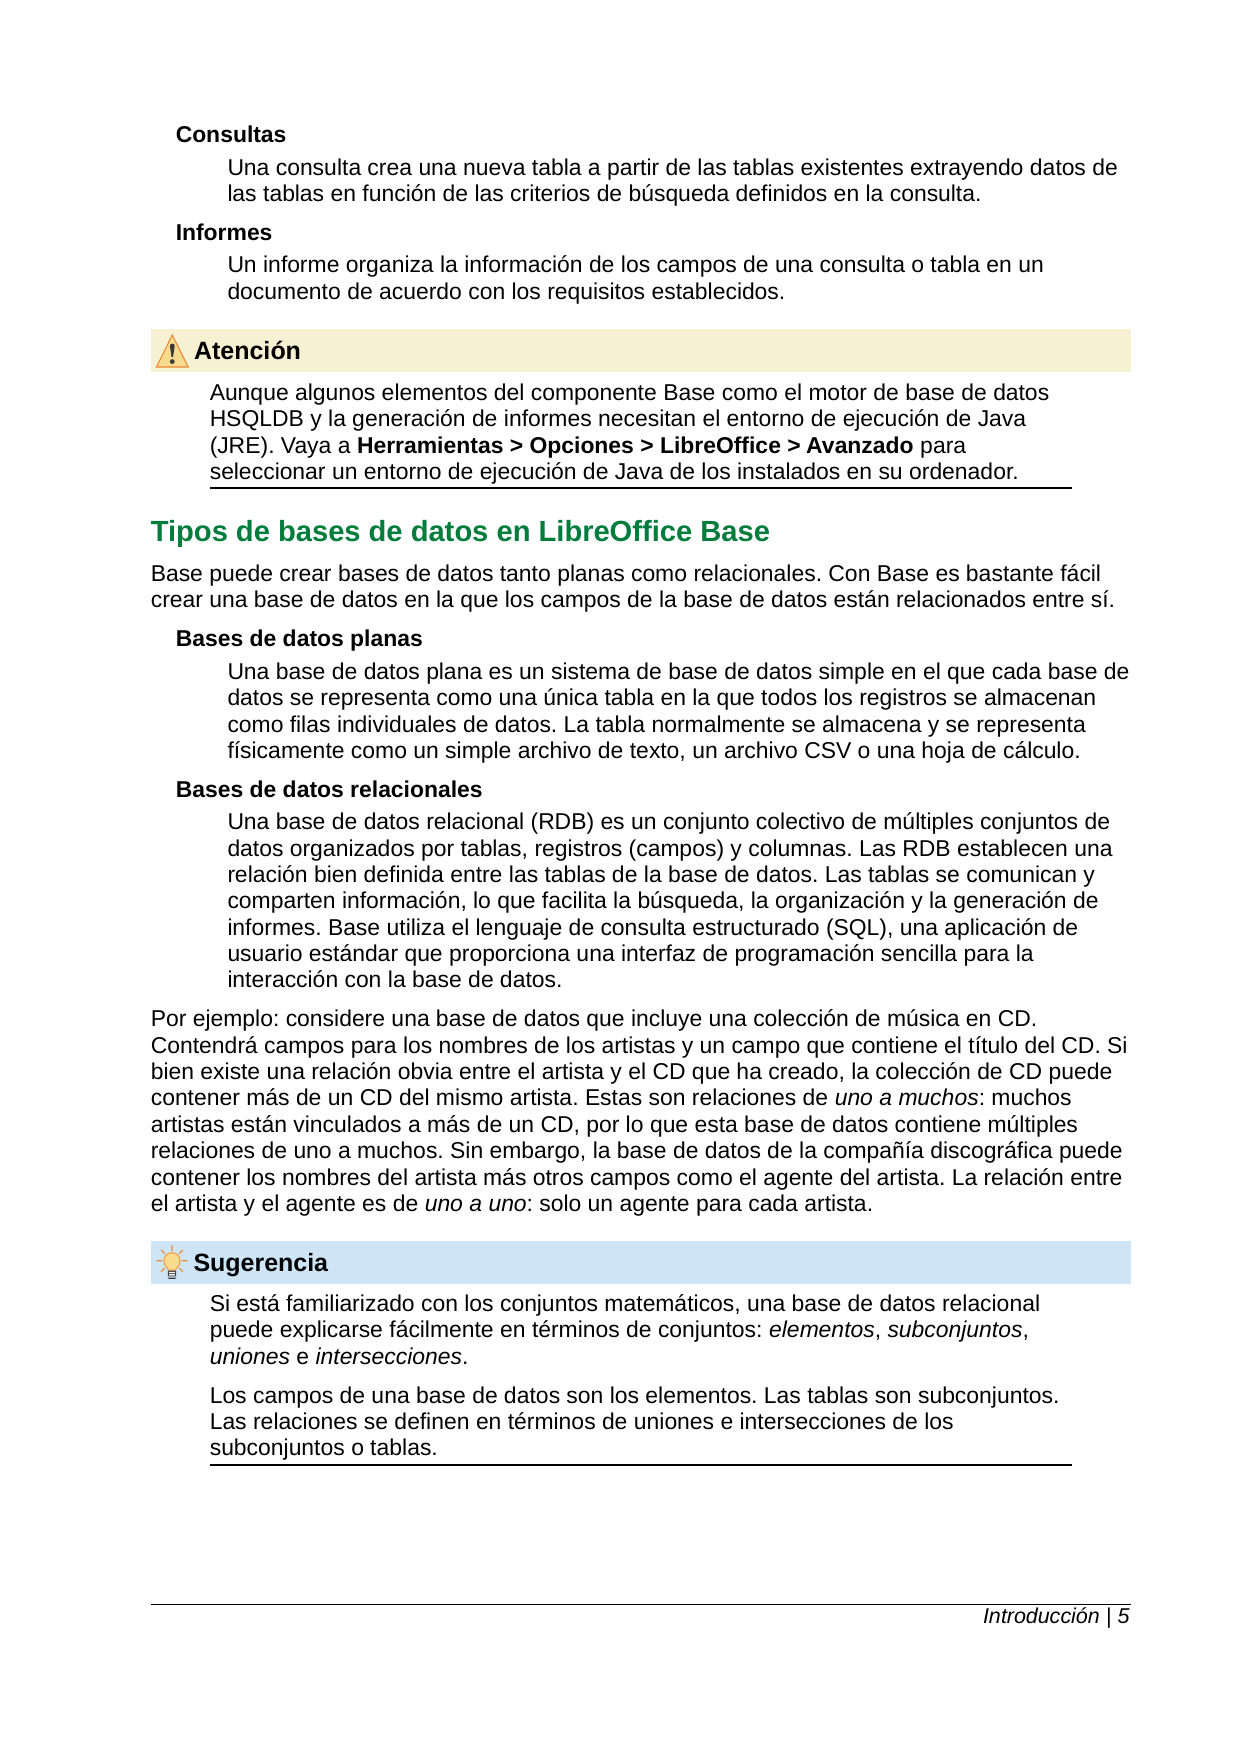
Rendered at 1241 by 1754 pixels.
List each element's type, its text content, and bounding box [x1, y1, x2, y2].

text Un informe organiza la información de los campos de una consulta o tabla en un documento de acuerdo con los requisitos establecidos. [227, 251, 1131, 304]
text Una base de datos plana es un sistema de base de datos simple en el que cada base de datos se representa como una única tabla en la que todos los registros se almacenan como filas individuales de datos. La tabla normalmente se almacena y se representa físicamente como un simple archivo de texto, un archivo CSV o una hoja de cálculo. [227, 658, 1131, 763]
text Bases de datos relacionales [176, 776, 1131, 802]
text Una base de datos relacional (RDB) es un conjunto colectivo de múltiples conjuntos de datos organizados por tablas, registros (campos) y columnas. Las RDB establecen una relación bien definida entre las tablas de la base de datos. Las tablas se comunican y comparten información, lo que facilita la búsqueda, la organización y la generación de informes. Base utiliza el lenguaje de consulta estructurado (SQL), una aplicación de usuario estándar que proporciona una interfaz de programación sencilla para la interacción con la base de datos. [227, 808, 1131, 993]
text Una consulta crea una nueva tabla a partir de las tablas existentes extrayendo datos de las tablas en función de las criterios de búsqueda definidos en la consulta. [227, 154, 1131, 206]
text Informes [176, 219, 1131, 245]
subtitle Sugerencia [151, 1241, 1131, 1284]
subtitle Tipos de bases de datos en LibreOffice Base [151, 514, 1131, 548]
list Base puede crear bases de datos tanto planas como relacionales. Con Base es bastante fácil crear una base de datos en la que los campos de la base de datos están relacionados entre sí. [151, 560, 1131, 613]
text Por ejemplo: considere una base de datos que incluye una colección de música en CD. Contendrá campos para los nombres de los artistas y un campo que contiene el título del CD. Si bien existe una relación obvia entre el artista y el CD que ha creado, la colección de CD puede contener más de un CD del mismo artista. Estas son relaciones de uno a muchos: muchos artistas están vinculados a más de un CD, por lo que esta base de datos contiene múltiples relaciones de uno a muchos. Sin embargo, la base de datos de la compañía discográfica puede contener los nombres del artista más otros campos como el agente del artista. La relación entre el artista y el agente es de uno a uno: solo un agente para cada artista. [151, 1005, 1131, 1216]
subtitle Atención [151, 329, 1131, 372]
text Bases de datos planas [176, 625, 1131, 652]
text Los campos de una base de datos son los elementos. Las tablas son subconjuntos. Las relaciones se definen en términos de uniones e intersecciones de los subconjuntos o tablas. [209, 1382, 1072, 1466]
text Aunque algunos elementos del componente Base como el motor de base de datos HSQLDB y la generación de informes necesitan el entorno de ejecución de Java (JRE). Vaya a Herramientas > Opciones > LibreOffice > Avanzado para seleccionar un entorno de ejecución de Java de los instalados en su ordenador. [209, 379, 1072, 489]
text Si está familiarizado con los conjuntos matemáticos, una base de datos relacional puede explicarse fácilmente en términos de conjuntos: elementos, subconjuntos, uniones e intersecciones. [209, 1290, 1072, 1369]
text Consultas [176, 121, 1131, 147]
